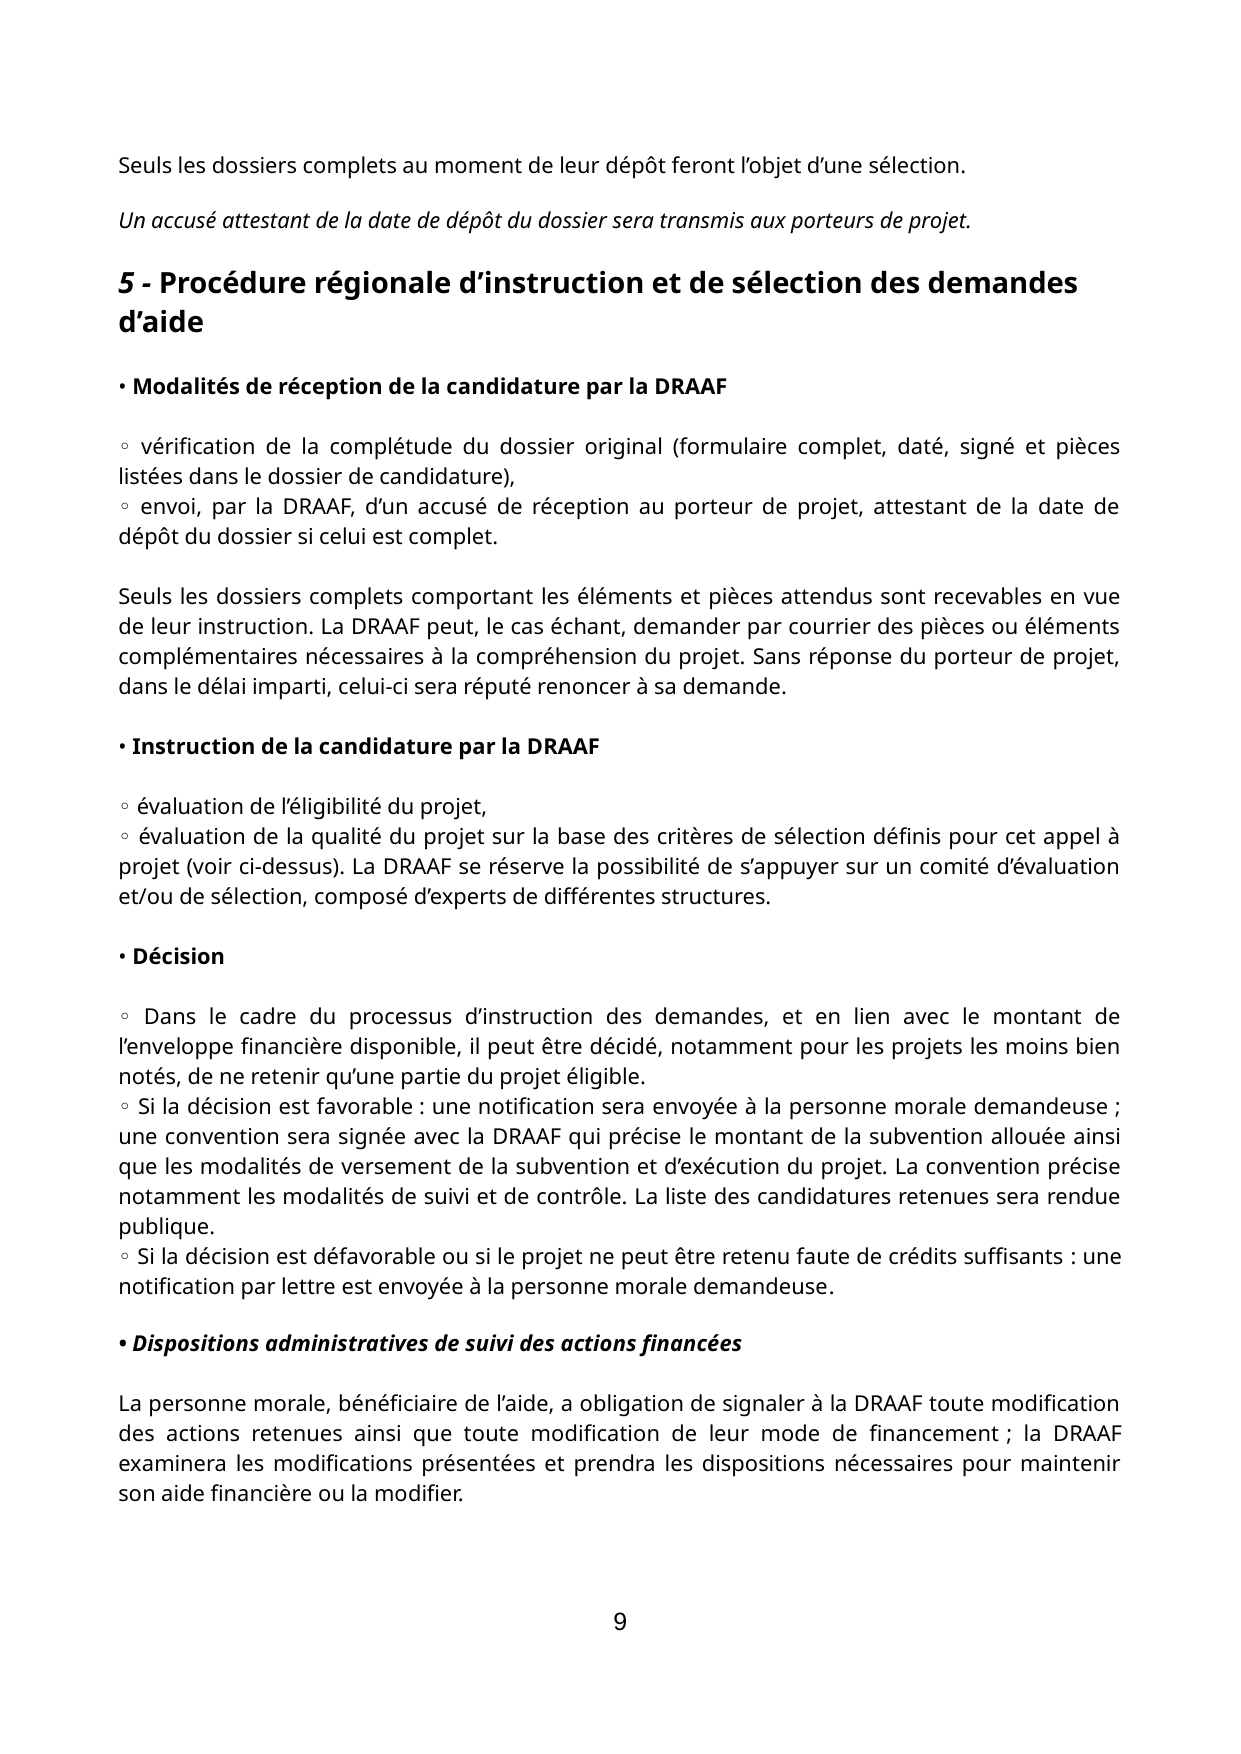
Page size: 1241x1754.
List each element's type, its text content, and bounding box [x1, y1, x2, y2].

text ◦ Dans le cadre du processus d’instruction des demandes, et en lien avec le montant de l’enveloppe financière disponible, il peut être décidé, notamment pour les projets les moins bien notés, de ne retenir qu’une partie du projet éligible. [118, 1001, 1122, 1091]
text • Décision [118, 941, 1122, 971]
text La personne morale, bénéficiaire de l’aide, a obligation de signaler à la DRAAF toute modification des actions retenues ainsi que toute modification de leur mode de financement ; la DRAAF examinera les modifications présentées et prendra les dispositions nécessaires pour maintenir son aide financière ou la modifier. [118, 1388, 1122, 1508]
text ◦ Si la décision est favorable : une notification sera envoyée à la personne morale demandeuse ; une convention sera signée avec la DRAAF qui précise le montant de la subvention allouée ainsi que les modalités de versement de la subvention et d’exécution du projet. La convention précise notamment les modalités de suivi et de contrôle. La liste des candidatures retenues sera rendue publique. [118, 1091, 1122, 1241]
text 5 - Procédure régionale d’instruction et de sélection des demandes [118, 262, 1122, 302]
text • Modalités de réception de la candidature par la DRAAF [118, 371, 1122, 401]
text Un accusé attestant de la date de dépôt du dossier sera transmis aux porteurs de projet. [118, 205, 1122, 235]
text • Dispositions administratives de suivi des actions financées [118, 1328, 1122, 1358]
text ◦ Si la décision est défavorable ou si le projet ne peut être retenu faute de crédits suffisants : une notification par lettre est envoyée à la personne morale demandeuse. [118, 1241, 1122, 1301]
text ◦ vérification de la complétude du dossier original (formulaire complet, daté, signé et pièces listées dans le dossier de candidature), [118, 431, 1122, 491]
text ◦ envoi, par la DRAAF, d’un accusé de réception au porteur de projet, attestant de la date de dépôt du dossier si celui est complet. [118, 491, 1122, 551]
text d’aide [118, 302, 1122, 341]
text Seuls les dossiers complets au moment de leur dépôt feront l’objet d’une sélection. [118, 150, 1122, 180]
text • Instruction de la candidature par la DRAAF [118, 731, 1122, 761]
text ◦ évaluation de la qualité du projet sur la base des critères de sélection définis pour cet appel à projet (voir ci-dessus). La DRAAF se réserve la possibilité de s’appuyer sur un comité d’évaluation et/ou de sélection, composé d’experts de différentes structures. [118, 821, 1122, 911]
text ◦ évaluation de l’éligibilité du projet, [118, 791, 1122, 821]
text Seuls les dossiers complets comportant les éléments et pièces attendus sont recevables en vue de leur instruction. La DRAAF peut, le cas échant, demander par courrier des pièces ou éléments complémentaires nécessaires à la compréhension du projet. Sans réponse du porteur de projet, dans le délai imparti, celui-ci sera réputé renoncer à sa demande. [118, 581, 1122, 701]
